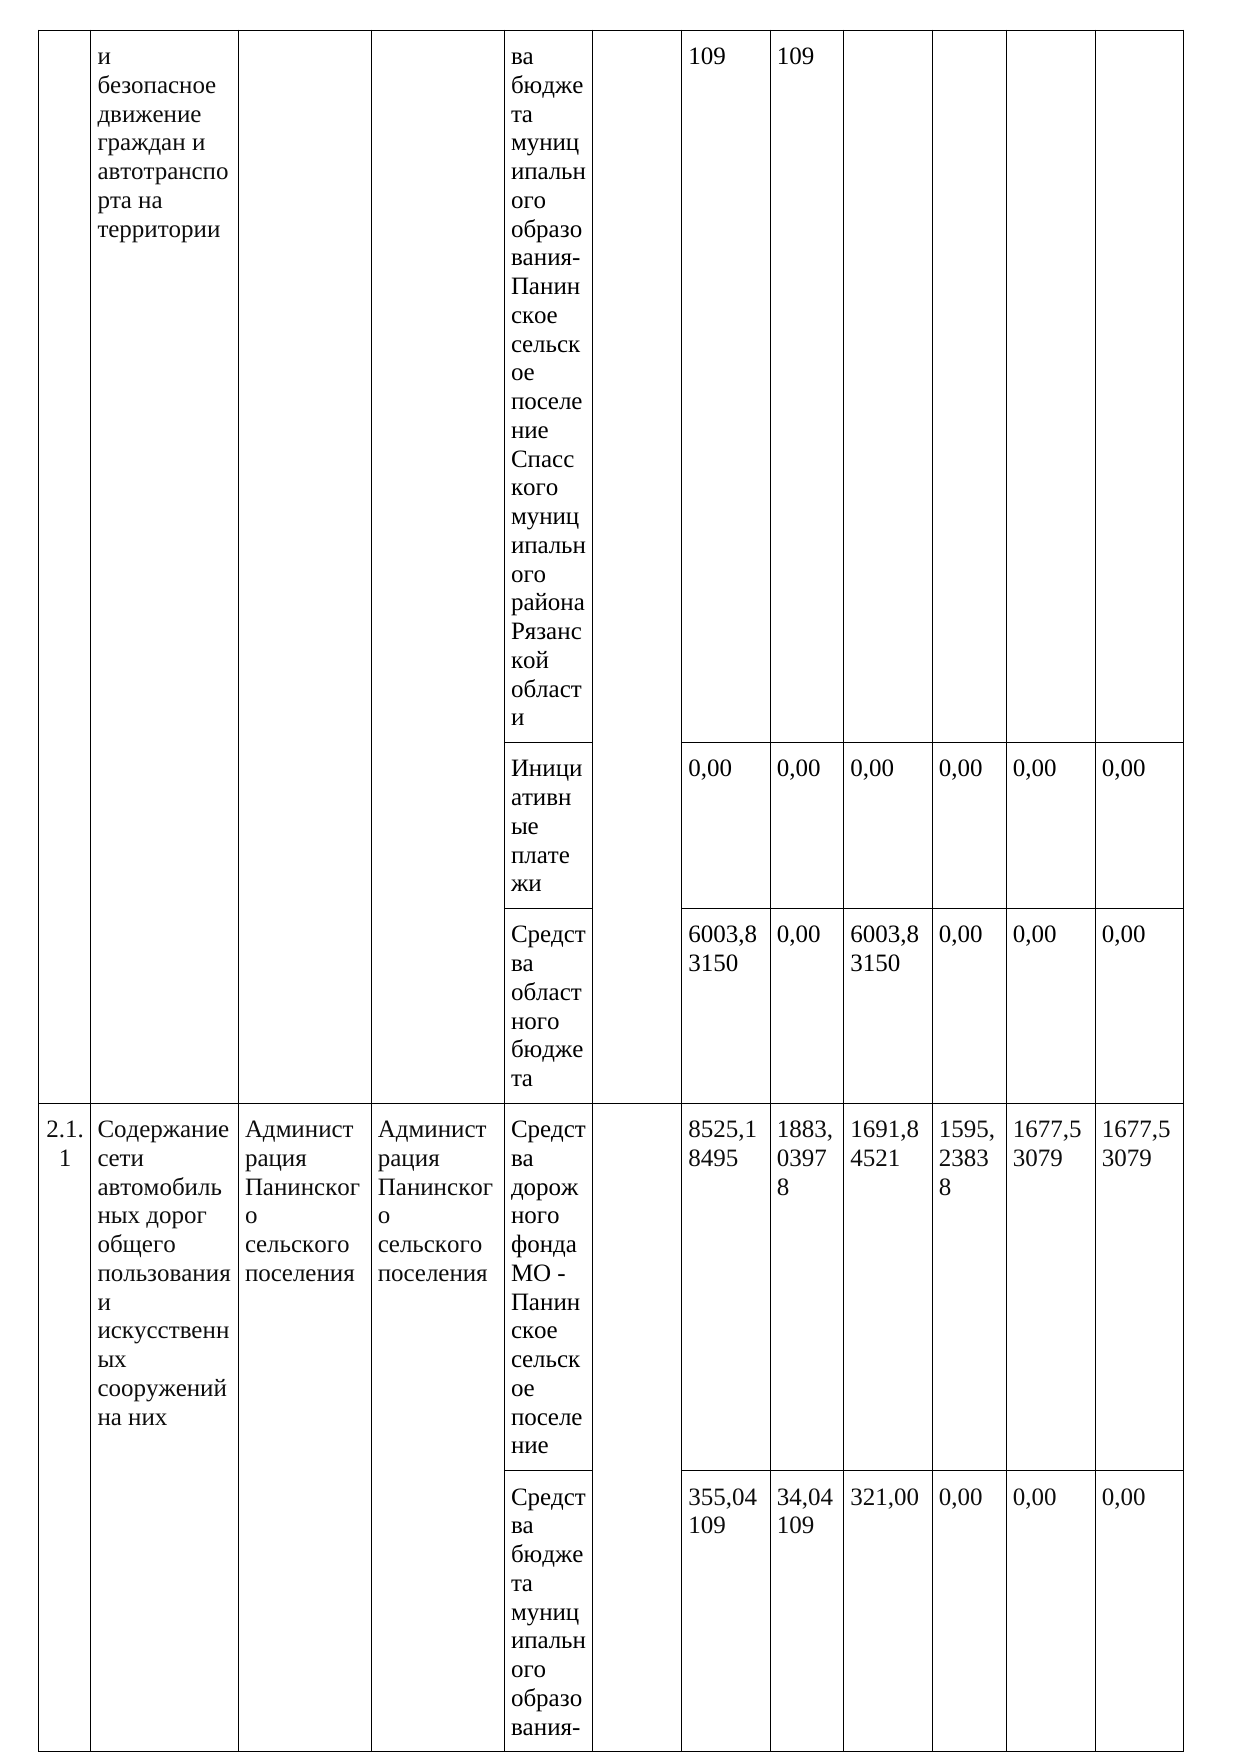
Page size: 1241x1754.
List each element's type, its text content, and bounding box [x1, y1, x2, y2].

table_cell 0,00 [771, 743, 843, 908]
table_cell Содержание сети автомобильных дорог общего пользования и искусственных сооружений на них [91, 1104, 238, 1751]
table_cell [844, 31, 932, 742]
table_cell 0,00 [1007, 743, 1095, 908]
table_cell [372, 31, 504, 1103]
table_cell 0,00 [771, 909, 843, 1103]
table_cell 0,00 [1007, 909, 1095, 1103]
table_cell 2.1.1 [39, 1104, 90, 1751]
table_cell 0,00 [1096, 1471, 1183, 1751]
table_cell 6003,83150 [844, 909, 932, 1103]
table_cell 1691,84521 [844, 1104, 932, 1470]
table_cell Администрация Панинского сельского поселения [372, 1104, 504, 1751]
table_cell 109 [771, 31, 843, 742]
table_cell Средства дорожного фонда МО - Панинское сельское поселение [505, 1104, 592, 1470]
table_cell [1007, 31, 1095, 742]
table_cell 6003,83150 [682, 909, 770, 1103]
table_cell 0,00 [1007, 1471, 1095, 1751]
table_cell 1883,03978 [771, 1104, 843, 1470]
table_cell 321,00 [844, 1471, 932, 1751]
table_cell 109 [682, 31, 770, 742]
table_cell 0,00 [933, 909, 1006, 1103]
table_cell 0,00 [844, 743, 932, 908]
table_cell ва бюджета муниципального образования-Панинское сельское поселение Спасского муниципального района Рязанской области [505, 31, 592, 742]
table_cell Администрация Панинского сельского поселения [239, 1104, 371, 1751]
table_cell [933, 31, 1006, 742]
table_cell 1595,23838 [933, 1104, 1006, 1470]
table_cell Средства бюджета муниципального образования- [505, 1471, 592, 1751]
table_cell 1677,53079 [1096, 1104, 1183, 1470]
table_cell [593, 31, 681, 1103]
table_cell 0,00 [933, 743, 1006, 908]
table_cell 355,04109 [682, 1471, 770, 1751]
table_cell [39, 31, 90, 1103]
table_cell 0,00 [1096, 743, 1183, 908]
table_cell 8525,18495 [682, 1104, 770, 1470]
table_cell [1096, 31, 1183, 742]
table_cell Инициативные платежи [505, 743, 592, 908]
table_cell [239, 31, 371, 1103]
table_cell 0,00 [682, 743, 770, 908]
table_cell 1677,53079 [1007, 1104, 1095, 1470]
table_cell 0,00 [933, 1471, 1006, 1751]
table_cell 0,00 [1096, 909, 1183, 1103]
table_cell 34,04109 [771, 1471, 843, 1751]
table_cell [593, 1104, 681, 1751]
table_cell и безопасное движение граждан и автотранспорта на территории [91, 31, 238, 1103]
table_cell Средства областного бюджета [505, 909, 592, 1103]
